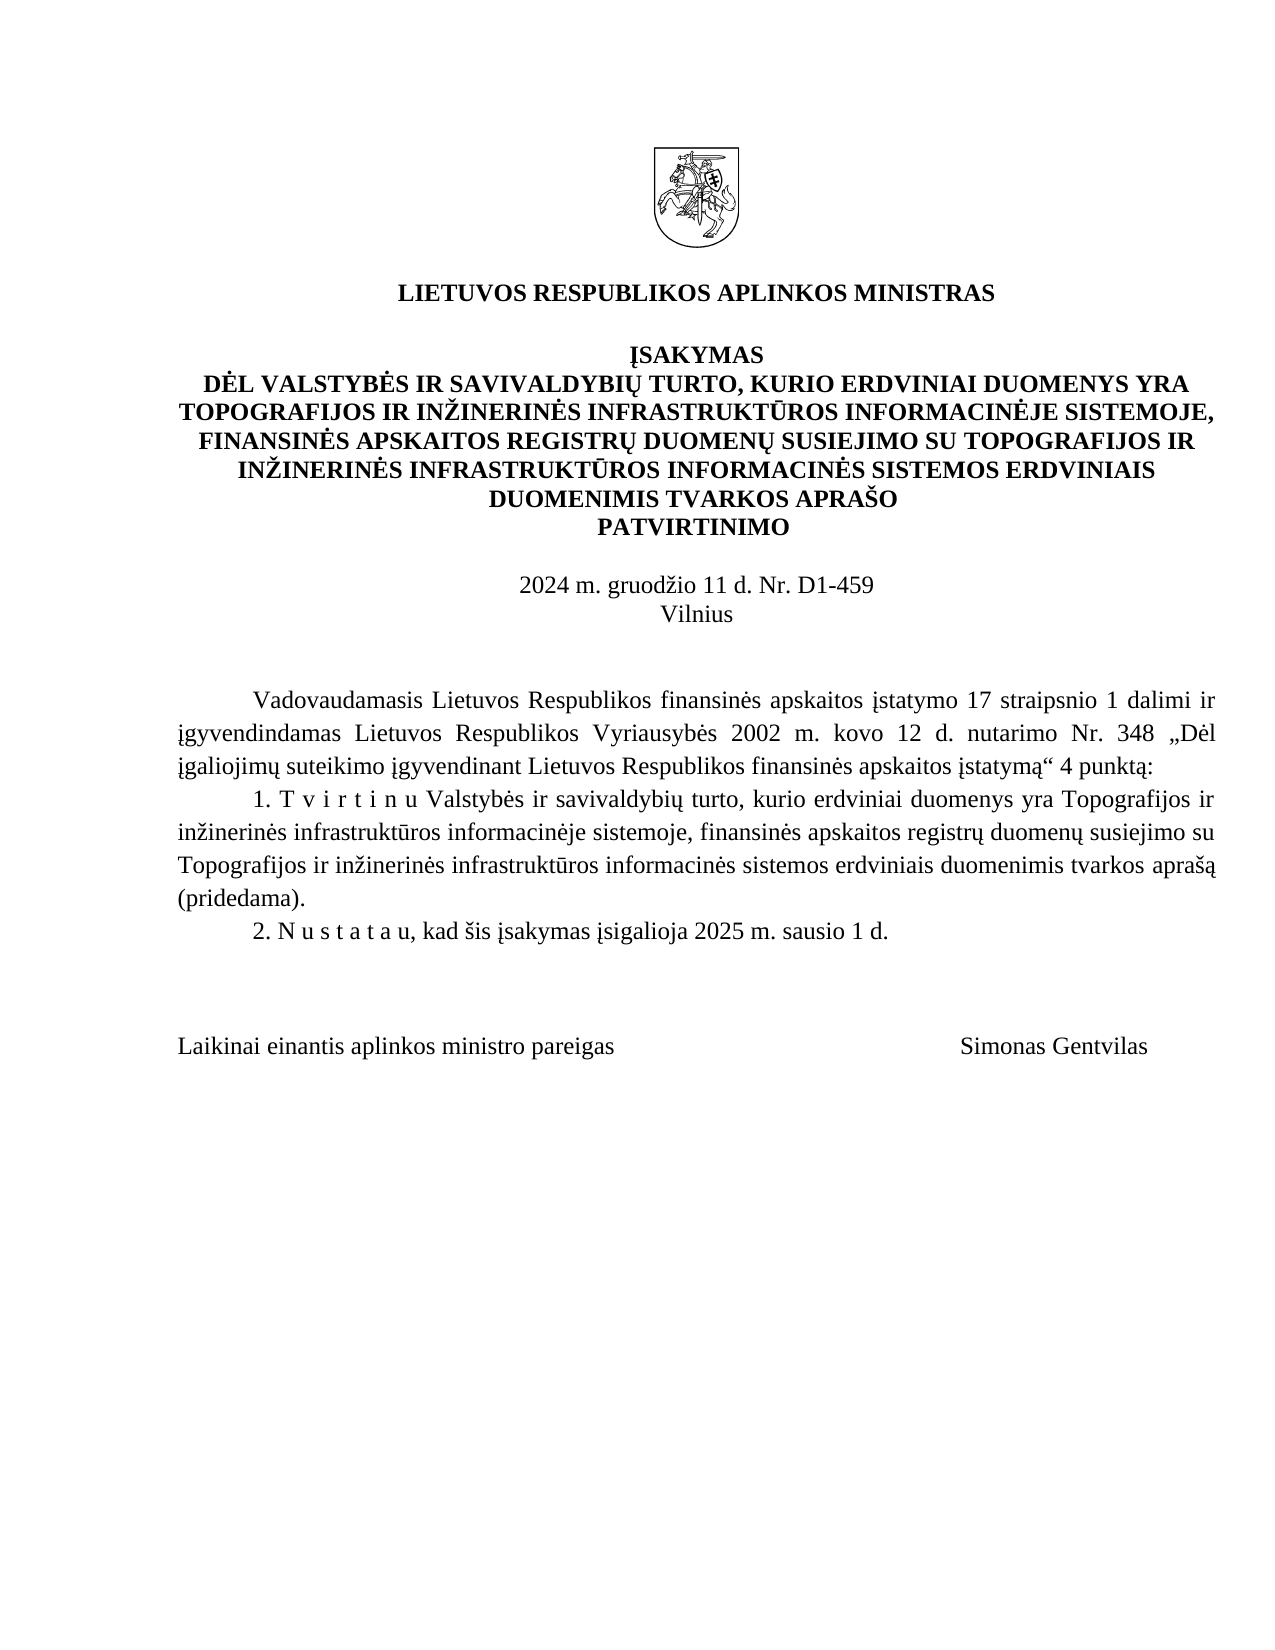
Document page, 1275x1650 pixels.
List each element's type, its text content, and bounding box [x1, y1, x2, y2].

text Laikinai einantis aplinkos ministro pareigas Simonas Gentvilas [177, 1031, 1216, 1060]
text LIETUVOS RESPUBLIKOS APLINKOS MINISTRAS [177, 278, 1216, 306]
text 1. T v i r t i n u Valstybės ir savivaldybių turto, kurio erdviniai duomenys yra Topografijos ir inžinerinės infrastruktūros informacinėje sistemoje, finansinės apskaitos registrų duomenų susiejimo su Topografijos ir inžinerinės infrastruktūros informacinės sistemos erdviniais duomenimis tvarkos aprašą (pridedama). [177, 784, 1216, 912]
text DĖL VALSTYBĖS IR SAVIVALDYBIŲ TURTO, KURIO ERDVINIAI DUOMENYS YRA TOPOGRAFIJOS IR INŽINERINĖS INFRASTRUKTŪROS INFORMACINĖJE SISTEMOJE, FINANSINĖS APSKAITOS REGISTRŲ DUOMENŲ SUSIEJIMO SU TOPOGRAFIJOS IR INŽINERINĖS INFRASTRUKTŪROS INFORMACINĖS SISTEMOS ERDVINIAIS DUOMENIMIS TVARKOS APRAŠO [177, 369, 1216, 512]
text PATVIRTINIMO [177, 512, 1216, 541]
text 2. N u s t a t a u, kad šis įsakymas įsigalioja 2025 m. sausio 1 d. [177, 916, 1216, 945]
text 2024 m. gruodžio 11 d. Nr. D1-459 [177, 570, 1216, 599]
text Vadovaudamasis Lietuvos Respublikos finansinės apskaitos įstatymo 17 straipsnio 1 dalimi ir įgyvendindamas Lietuvos Respublikos Vyriausybės 2002 m. kovo 12 d. nutarimo Nr. 348 „Dėl įgaliojimų suteikimo įgyvendinant Lietuvos Respublikos finansinės apskaitos įstatymą“ 4 punktą: [177, 685, 1216, 780]
text Vilnius [177, 599, 1216, 627]
text ĮSAKYMAS [177, 340, 1216, 369]
